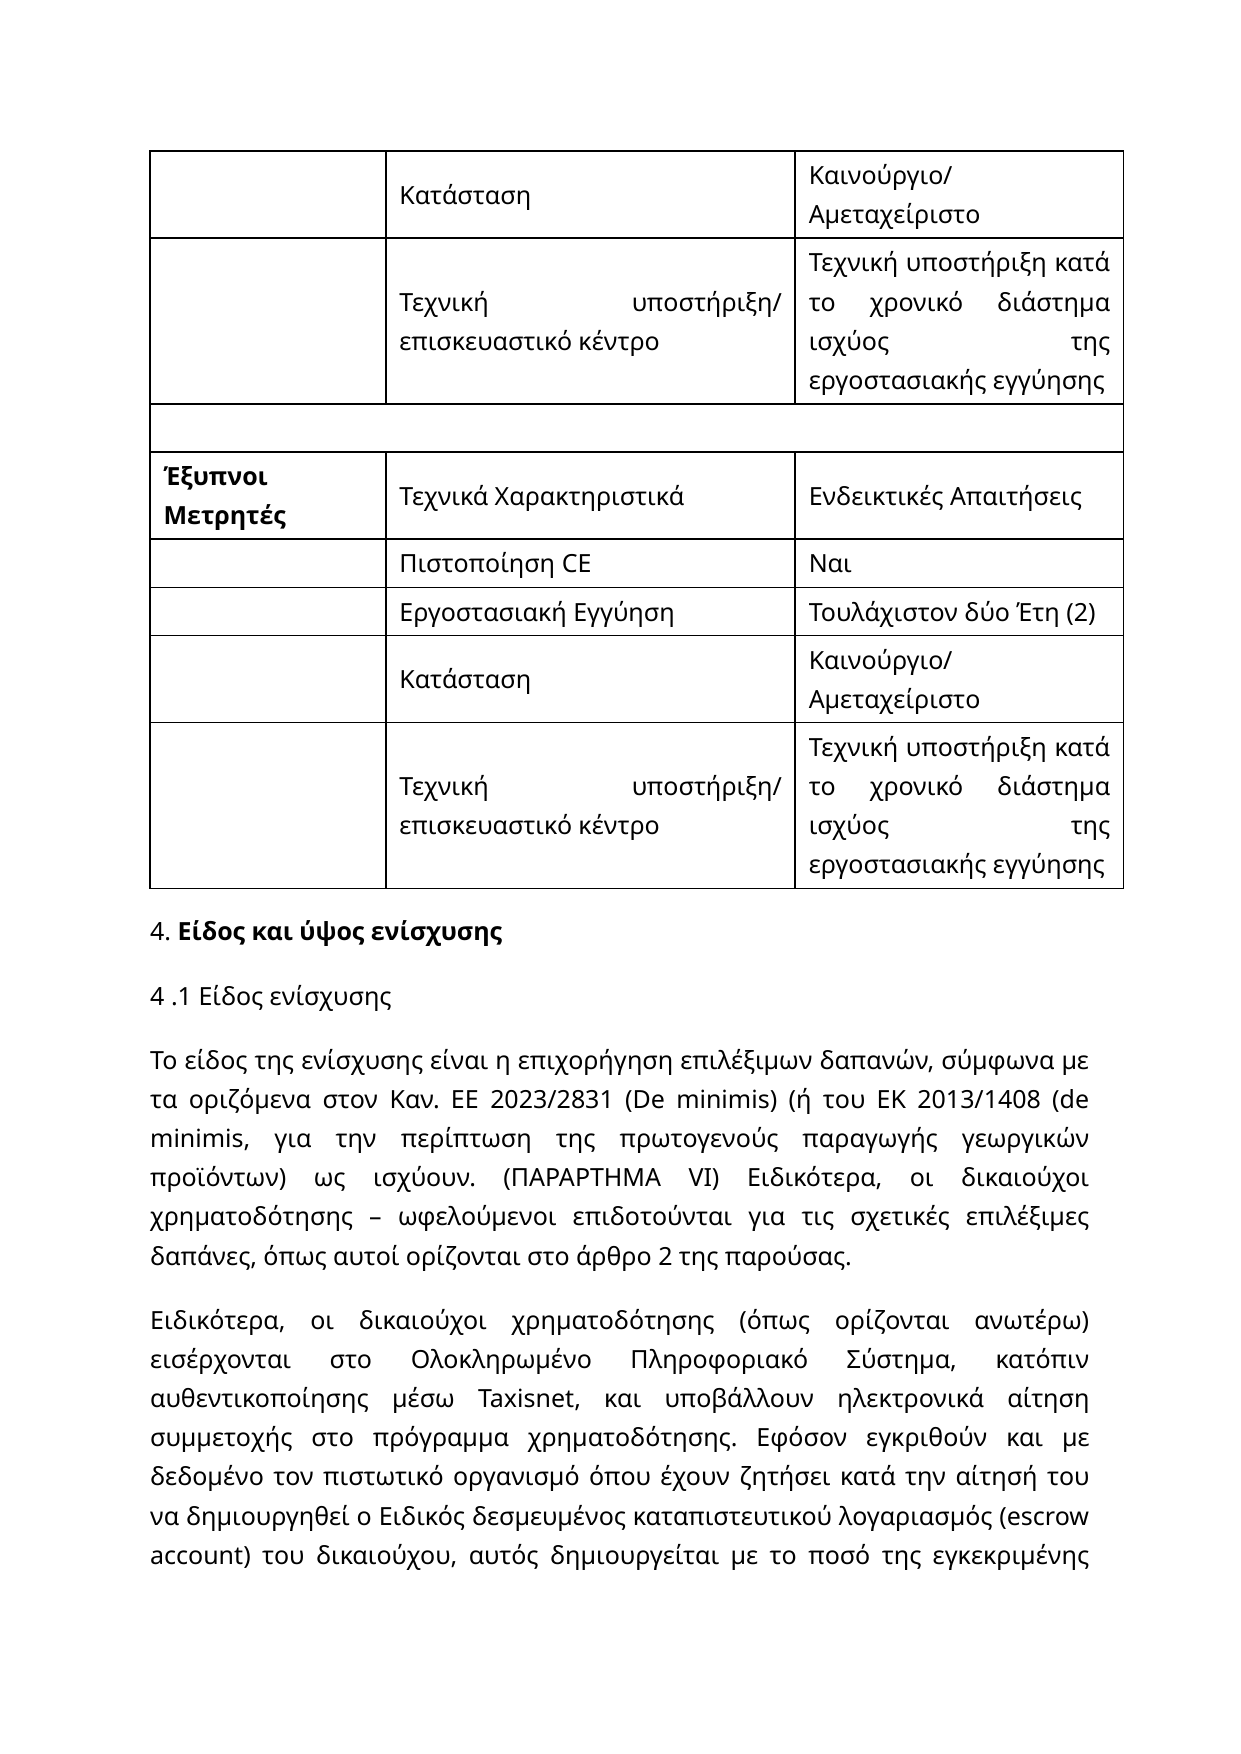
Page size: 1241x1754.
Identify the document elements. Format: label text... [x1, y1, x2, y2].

table_cell Τεχνική υποστήριξη/ επισκευαστικό κέντρο [387, 239, 794, 403]
text 4. Είδος και ύψος ενίσχυσης [150, 914, 1090, 948]
table_cell Τεχνική υποστήριξη κατά το χρονικό διάστημα ισχύος της εργοστασιακής εγγύησης [796, 239, 1123, 403]
table_cell Καινούργιο/Αμεταχείριστο [796, 152, 1123, 237]
table_cell Ενδεικτικές Απαιτήσεις [796, 453, 1123, 538]
table_cell [151, 723, 385, 887]
table_cell Τεχνική υποστήριξη κατά το χρονικό διάστημα ισχύος της εργοστασιακής εγγύησης [796, 723, 1123, 887]
text Το είδος της ενίσχυσης είναι η επιχορήγηση επιλέξιμων δαπανών, σύμφωνα με τα οριζόμενα στον Καν. ΕΕ 2023/2831 (De minimis) (ή του ΕΚ 2013/1408 (de minimis, για την περίπτωση της πρωτογενούς παραγωγής γεωργικών προϊόντων) ως ισχύουν. (ΠΑΡΑΡΤΗΜΑ VI) Ειδικότερα, οι δικαιούχοι χρηματοδότησης – ωφελούμενοι επιδοτούνται για τις σχετικές επιλέξιμες δαπάνες, όπως αυτοί ορίζονται στο άρθρο 2 της παρούσας. [150, 1042, 1090, 1272]
table_cell Ναι [796, 540, 1123, 586]
table_cell [151, 636, 385, 722]
table_cell [151, 540, 385, 586]
table_cell [151, 588, 385, 634]
text Ειδικότερα, οι δικαιούχοι χρηματοδότησης (όπως ορίζονται ανωτέρω) εισέρχονται στο Ολοκληρωμένο Πληροφοριακό Σύστημα, κατόπιν αυθεντικοποίησης μέσω Taxisnet, και υποβάλλουν ηλεκτρονικά αίτηση συμμετοχής στο πρόγραμμα χρηματοδότησης. Εφόσον εγκριθούν και με δεδομένο τον πιστωτικό οργανισμό όπου έχουν ζητήσει κατά την αίτησή του να δημιουργηθεί ο Ειδικός δεσμευμένος καταπιστευτικού λογαριασμός (escrow account) του δικαιούχου, αυτός δημιουργείται με το ποσό της εγκεκριμένης [150, 1302, 1090, 1571]
text 4 .1 Είδος ενίσχυσης [150, 978, 1090, 1012]
table_cell [151, 239, 385, 403]
table_cell Εργοστασιακή Εγγύηση [387, 588, 794, 634]
table_cell Κατάσταση [387, 636, 794, 722]
table_cell Καινούργιο/Αμεταχείριστο [796, 636, 1123, 722]
table_cell Έξυπνοι Μετρητές [151, 453, 385, 538]
table_cell Τεχνική υποστήριξη/ επισκευαστικό κέντρο [387, 723, 794, 887]
table_cell Κατάσταση [387, 152, 794, 237]
table_cell [151, 152, 385, 237]
table_cell Πιστοποίηση CE [387, 540, 794, 586]
table_cell [151, 405, 1123, 451]
table_cell Τουλάχιστον δύο Έτη (2) [796, 588, 1123, 634]
table_cell Τεχνικά Χαρακτηριστικά [387, 453, 794, 538]
